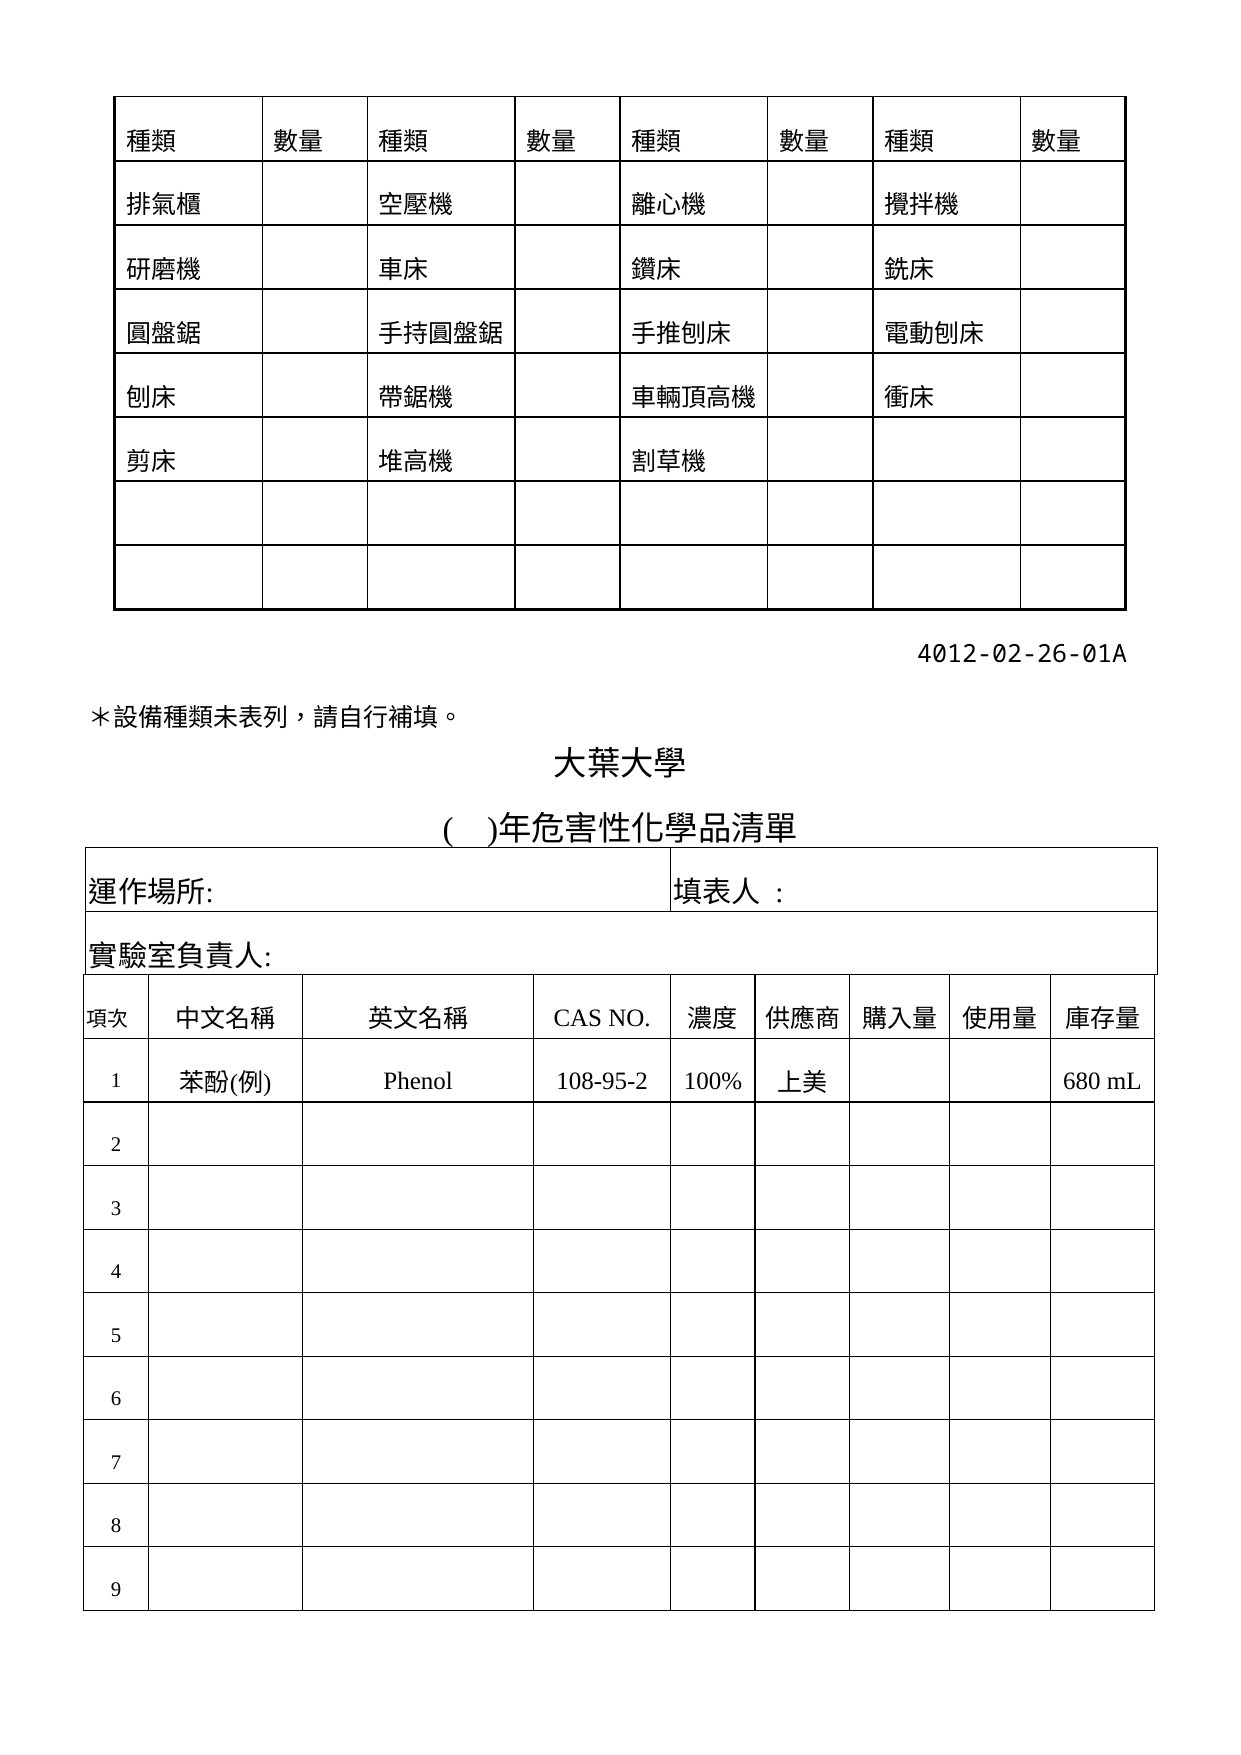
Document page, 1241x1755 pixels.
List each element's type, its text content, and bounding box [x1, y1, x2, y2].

table_cell 9 [84, 1547, 148, 1610]
table_cell 數量 [516, 97, 619, 160]
table_cell [768, 482, 872, 544]
table_cell 離心機 [621, 162, 767, 224]
table_cell 研磨機 [116, 226, 262, 288]
table_cell 項次 [84, 975, 148, 1038]
table_cell [1021, 162, 1124, 224]
table_cell [874, 418, 1020, 480]
table_cell [303, 1357, 533, 1419]
table_cell [149, 1484, 302, 1546]
table_cell 4 [84, 1230, 148, 1292]
table_cell 8 [84, 1484, 148, 1546]
table_cell [149, 1103, 302, 1165]
table_cell 100% [671, 1039, 754, 1101]
table_cell [768, 418, 872, 480]
table_cell 攪拌機 [874, 162, 1020, 224]
table_cell [671, 1420, 754, 1483]
table_cell [950, 1166, 1050, 1228]
table_cell [850, 1293, 949, 1356]
table_cell [756, 1547, 849, 1610]
table_cell 英文名稱 [303, 975, 533, 1038]
table_cell [671, 1547, 754, 1610]
table_cell [516, 290, 619, 352]
table_cell [671, 1484, 754, 1546]
table_cell [1051, 1547, 1154, 1610]
table_cell 中文名稱 [149, 975, 302, 1038]
table_cell [768, 546, 872, 608]
table_cell [1021, 482, 1124, 544]
table_cell [756, 1230, 849, 1292]
table_cell [516, 546, 619, 608]
table_cell 數量 [1021, 97, 1124, 160]
table_cell [116, 546, 262, 608]
table_cell 剪床 [116, 418, 262, 480]
table_cell [756, 1357, 849, 1419]
table_cell [149, 1166, 302, 1228]
table_cell [950, 1484, 1050, 1546]
table_cell [1051, 1357, 1154, 1419]
table_cell [850, 1039, 949, 1101]
table_cell [756, 1484, 849, 1546]
table_cell 680 mL [1051, 1039, 1154, 1101]
table_cell 108-95-2 [534, 1039, 670, 1101]
table_cell [768, 162, 872, 224]
table_cell [950, 1547, 1050, 1610]
table_cell 數量 [263, 97, 367, 160]
table_cell [1051, 1230, 1154, 1292]
table_cell 帶鋸機 [368, 354, 514, 416]
table_cell [1021, 354, 1124, 416]
table_cell 車床 [368, 226, 514, 288]
table_cell [950, 1230, 1050, 1292]
table_cell 銑床 [874, 226, 1020, 288]
table_cell [263, 418, 367, 480]
table_cell 使用量 [950, 975, 1050, 1038]
table_cell 苯酚(例) [149, 1039, 302, 1101]
table_cell [534, 1103, 670, 1165]
table_cell [1051, 1166, 1154, 1228]
table_cell [534, 1547, 670, 1610]
table_cell 排氣櫃 [116, 162, 262, 224]
table_cell [768, 290, 872, 352]
table_cell 手持圓盤鋸 [368, 290, 514, 352]
table_cell [621, 482, 767, 544]
table_cell 種類 [116, 97, 262, 160]
table_cell [850, 1484, 949, 1546]
table_cell [1051, 1293, 1154, 1356]
table_cell [534, 1230, 670, 1292]
table_cell [671, 1230, 754, 1292]
table_cell [1051, 1420, 1154, 1483]
table_cell [850, 1420, 949, 1483]
table_cell [756, 1103, 849, 1165]
table_cell 6 [84, 1357, 148, 1419]
table_cell [516, 482, 619, 544]
table_cell [534, 1166, 670, 1228]
table_cell [303, 1484, 533, 1546]
table_cell [263, 482, 367, 544]
table_cell 手推刨床 [621, 290, 767, 352]
table_cell [534, 1484, 670, 1546]
table_cell [950, 1103, 1050, 1165]
table_cell [950, 1420, 1050, 1483]
table_cell 空壓機 [368, 162, 514, 224]
table_cell [516, 354, 619, 416]
table_header 運作場所: [86, 848, 670, 911]
table_cell 種類 [621, 97, 767, 160]
table_cell [516, 226, 619, 288]
text 大葉大學 [89, 736, 1152, 785]
table_cell 鑽床 [621, 226, 767, 288]
table_cell [263, 162, 367, 224]
table_cell 購入量 [850, 975, 949, 1038]
table_cell [303, 1230, 533, 1292]
table_cell [149, 1547, 302, 1610]
table_cell [874, 482, 1020, 544]
table_cell 庫存量 [1051, 975, 1154, 1038]
table_cell 實驗室負責人: [86, 912, 1157, 974]
table_cell 濃度 [671, 975, 754, 1038]
table_cell [303, 1420, 533, 1483]
table_cell [850, 1230, 949, 1292]
table_cell [850, 1103, 949, 1165]
table_cell 堆高機 [368, 418, 514, 480]
table_cell [671, 1103, 754, 1165]
table_cell 電動刨床 [874, 290, 1020, 352]
table_cell [850, 1166, 949, 1228]
table_cell [1021, 226, 1124, 288]
table_cell 數量 [768, 97, 872, 160]
table_cell [263, 290, 367, 352]
table_cell [768, 226, 872, 288]
table_cell 割草機 [621, 418, 767, 480]
table_cell [303, 1103, 533, 1165]
table_cell [534, 1357, 670, 1419]
table_cell [1021, 418, 1124, 480]
table_cell [671, 1357, 754, 1419]
table_cell 1 [84, 1039, 148, 1101]
table_cell [303, 1166, 533, 1228]
table_cell [756, 1420, 849, 1483]
table_cell 種類 [874, 97, 1020, 160]
table_cell [516, 162, 619, 224]
table_cell [671, 1293, 754, 1356]
text ( )年危害性化學品清單 [89, 785, 1152, 847]
table_cell [756, 1166, 849, 1228]
table_cell 供應商 [756, 975, 849, 1038]
table_cell [534, 1420, 670, 1483]
table_header 填表人 : [671, 848, 1157, 911]
table_cell 5 [84, 1293, 148, 1356]
table_cell 種類 [368, 97, 514, 160]
table_cell [368, 482, 514, 544]
table_cell 上美 [756, 1039, 849, 1101]
text 4012-02-26-01A [89, 611, 1127, 674]
table_cell [1021, 546, 1124, 608]
table_cell [263, 226, 367, 288]
table_cell 車輛頂高機 [621, 354, 767, 416]
table_cell [263, 546, 367, 608]
table_cell 刨床 [116, 354, 262, 416]
table_cell [149, 1357, 302, 1419]
table_cell [516, 418, 619, 480]
table_cell [149, 1230, 302, 1292]
table_cell [621, 546, 767, 608]
table_cell [950, 1039, 1050, 1101]
table_cell [368, 546, 514, 608]
table_cell [671, 1166, 754, 1228]
table_cell [1051, 1103, 1154, 1165]
table_cell [950, 1293, 1050, 1356]
table_cell [950, 1357, 1050, 1419]
table_cell [850, 1547, 949, 1610]
table_cell 2 [84, 1103, 148, 1165]
text ＊設備種類未表列，請自行補填。 [89, 674, 1152, 736]
table_cell [263, 354, 367, 416]
table_cell [116, 482, 262, 544]
table_cell 衝床 [874, 354, 1020, 416]
table_cell [850, 1357, 949, 1419]
table_cell [1021, 290, 1124, 352]
table_cell CAS NO. [534, 975, 670, 1038]
table_cell 3 [84, 1166, 148, 1228]
table_cell [303, 1547, 533, 1610]
table_cell [149, 1420, 302, 1483]
table_cell [768, 354, 872, 416]
table_cell Phenol [303, 1039, 533, 1101]
table_cell [303, 1293, 533, 1356]
table_cell 圓盤鋸 [116, 290, 262, 352]
table_cell [756, 1293, 849, 1356]
table_cell [149, 1293, 302, 1356]
table_cell 7 [84, 1420, 148, 1483]
table_cell [534, 1293, 670, 1356]
table_cell [1051, 1484, 1154, 1546]
table_cell [874, 546, 1020, 608]
